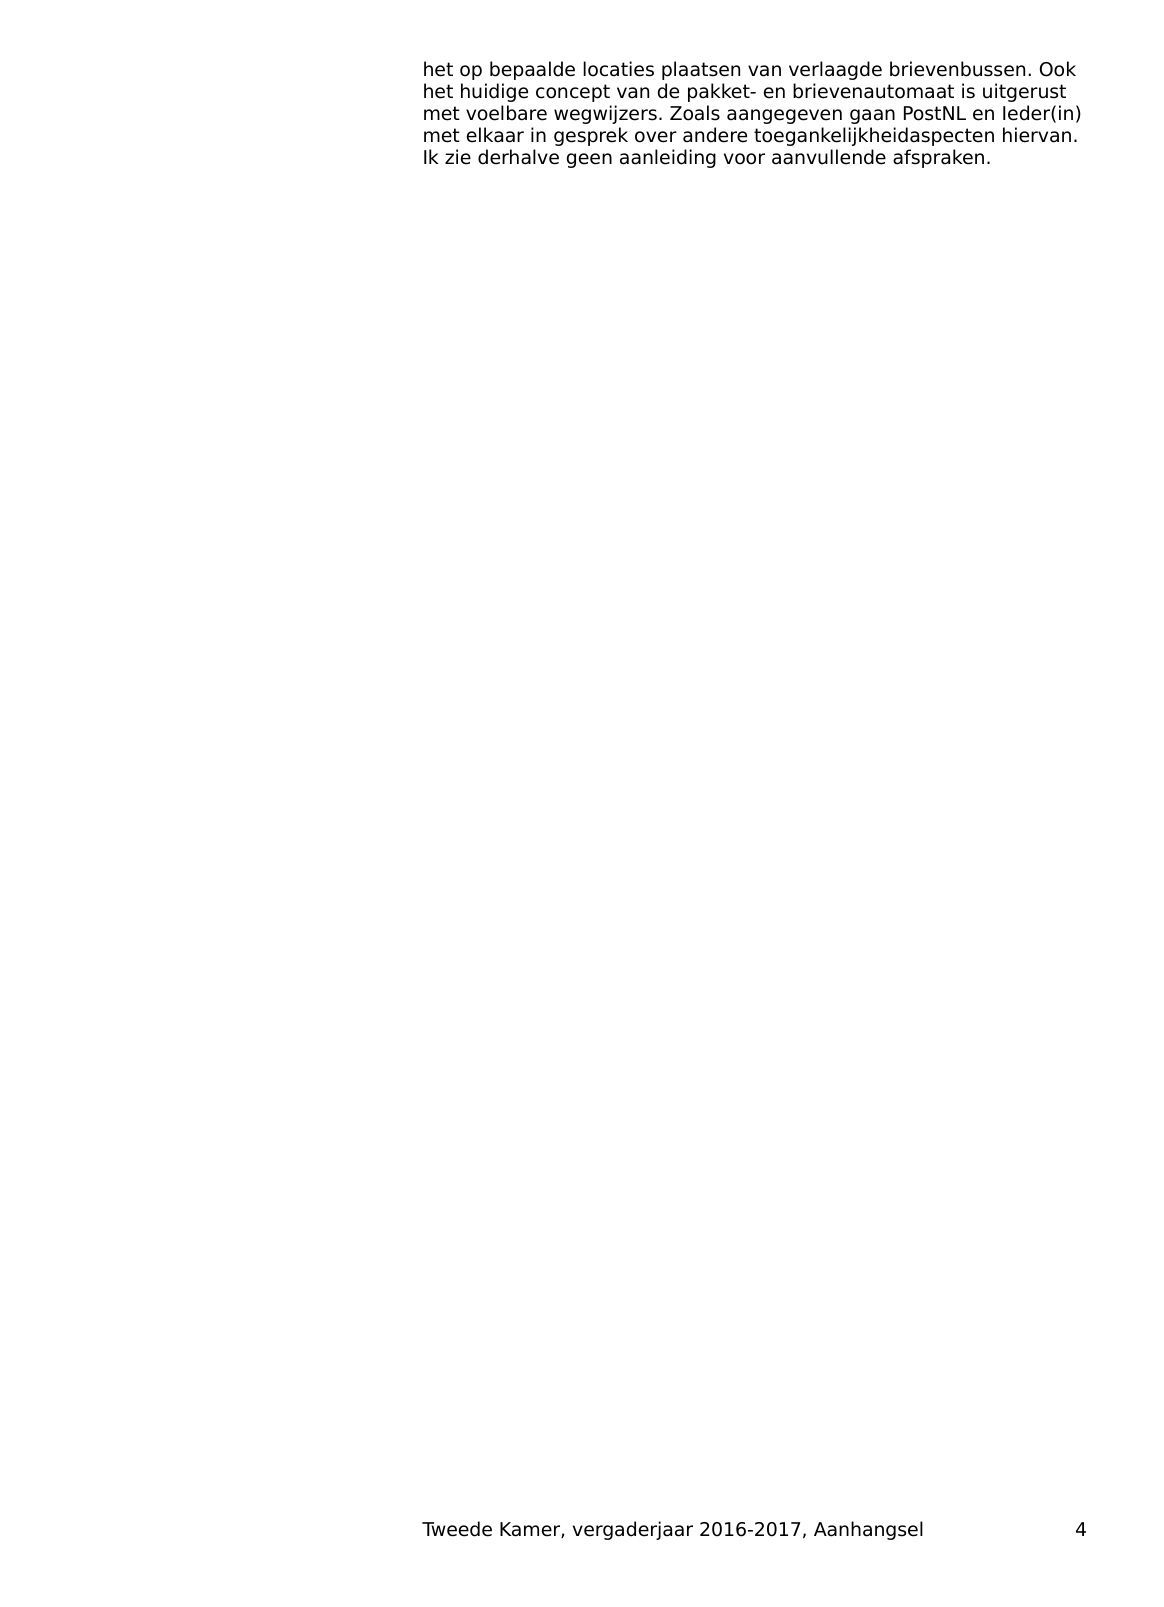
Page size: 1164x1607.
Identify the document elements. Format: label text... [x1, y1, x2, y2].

text het op bepaalde locaties plaatsen van verlaagde brievenbussen. Ook het huidige concept van de pakket- en brievenautomaat is uitgerust met voelbare wegwijzers. Zoals aangegeven gaan PostNL en Ieder(in) met elkaar in gesprek over andere toegankelijkheidaspecten hiervan. Ik zie derhalve geen aanleiding voor aanvullende afspraken. [422, 59, 1087, 169]
